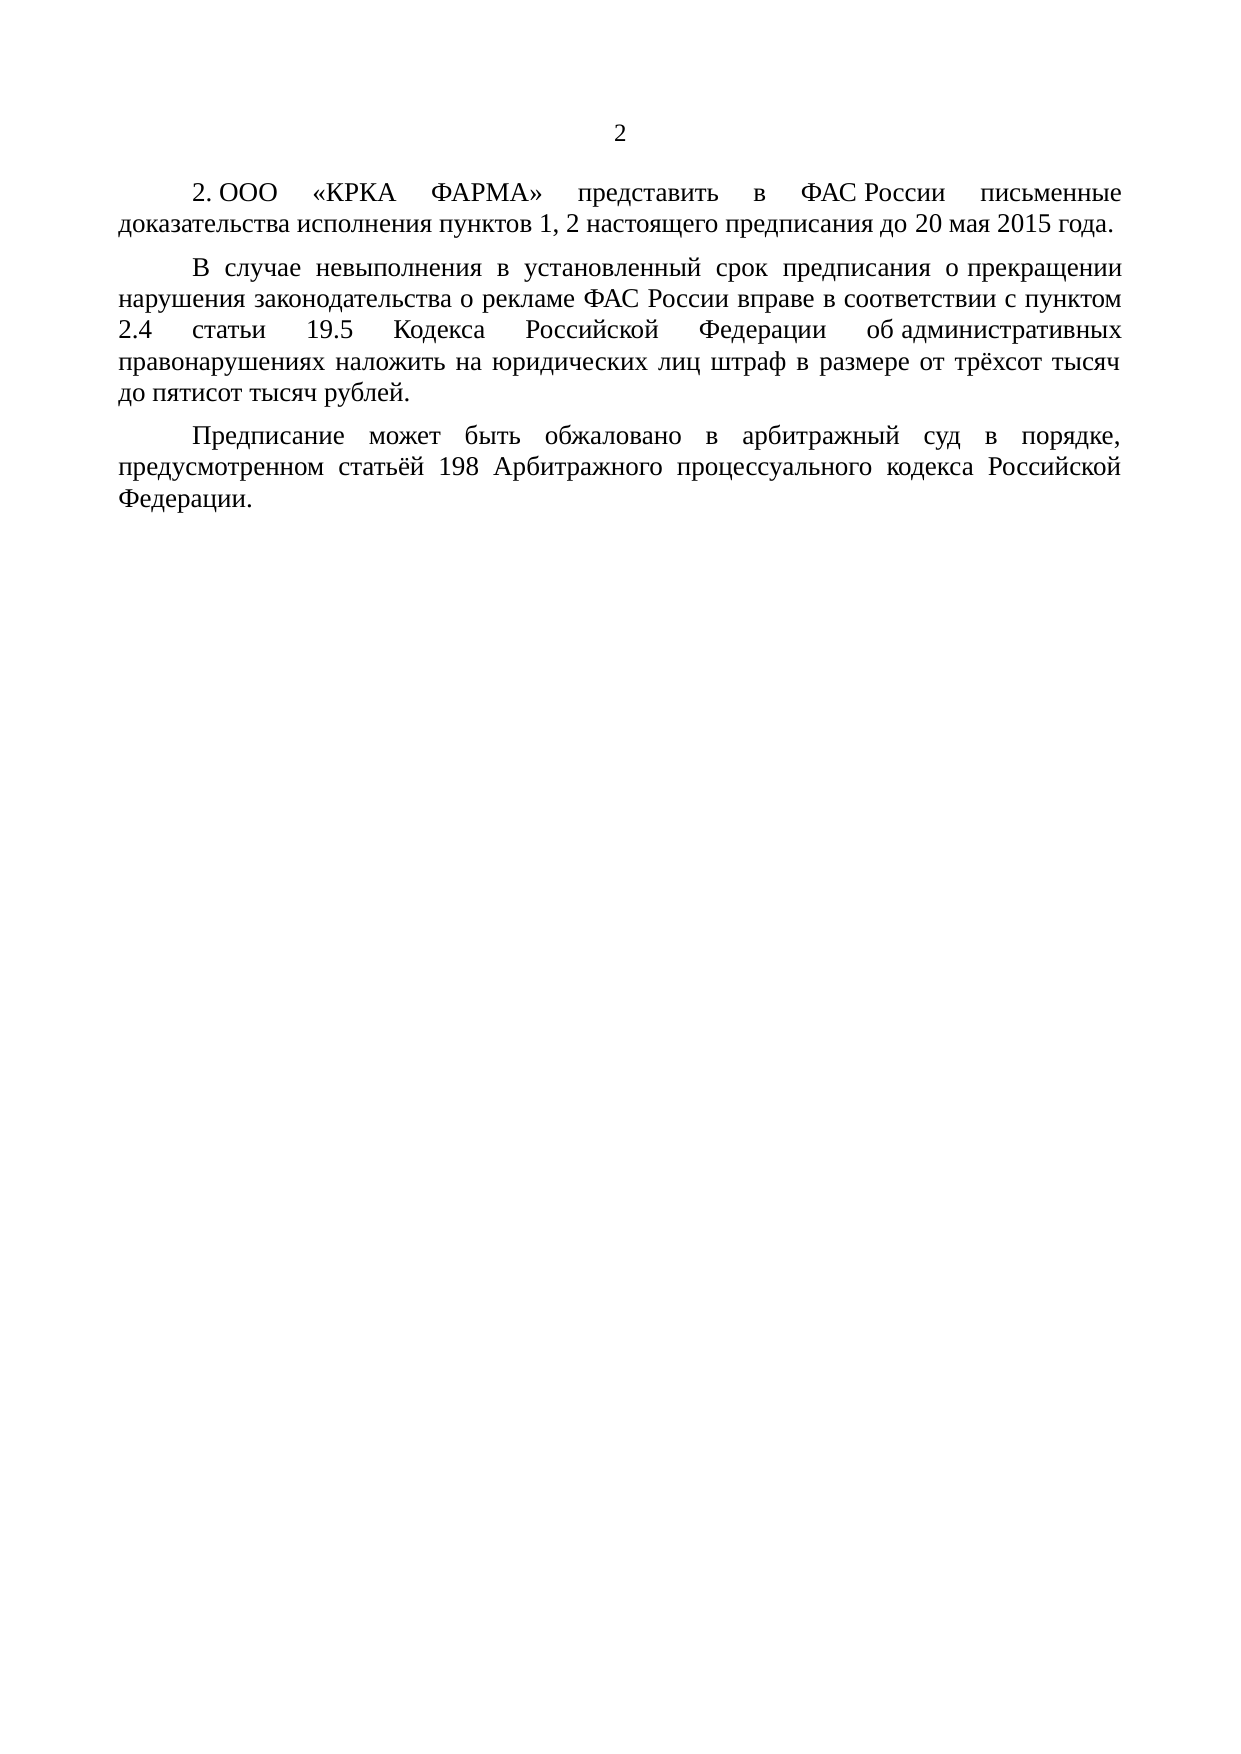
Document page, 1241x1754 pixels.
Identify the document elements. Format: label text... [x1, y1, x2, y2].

text 2. ООО «КРКА ФАРМА» представить в ФАС России письменные доказательства исполнения пунктов 1, 2 настоящего предписания до 20 мая 2015 года. [118, 176, 1122, 239]
text Предписание может быть обжаловано в арбитражный суд в порядке, предусмотренном статьёй 198 Арбитражного процессуального кодекса Российской Федерации. [118, 419, 1122, 513]
text В случае невыполнения в установленный срок предписания о прекращении нарушения законодательства о рекламе ФАС России вправе в соответствии с пунктом 2.4 статьи 19.5 Кодекса Российской Федерации об административных правонарушениях наложить на юридических лиц штраф в размере от трёхсот тысяч до пятисот тысяч рублей. [118, 251, 1122, 407]
